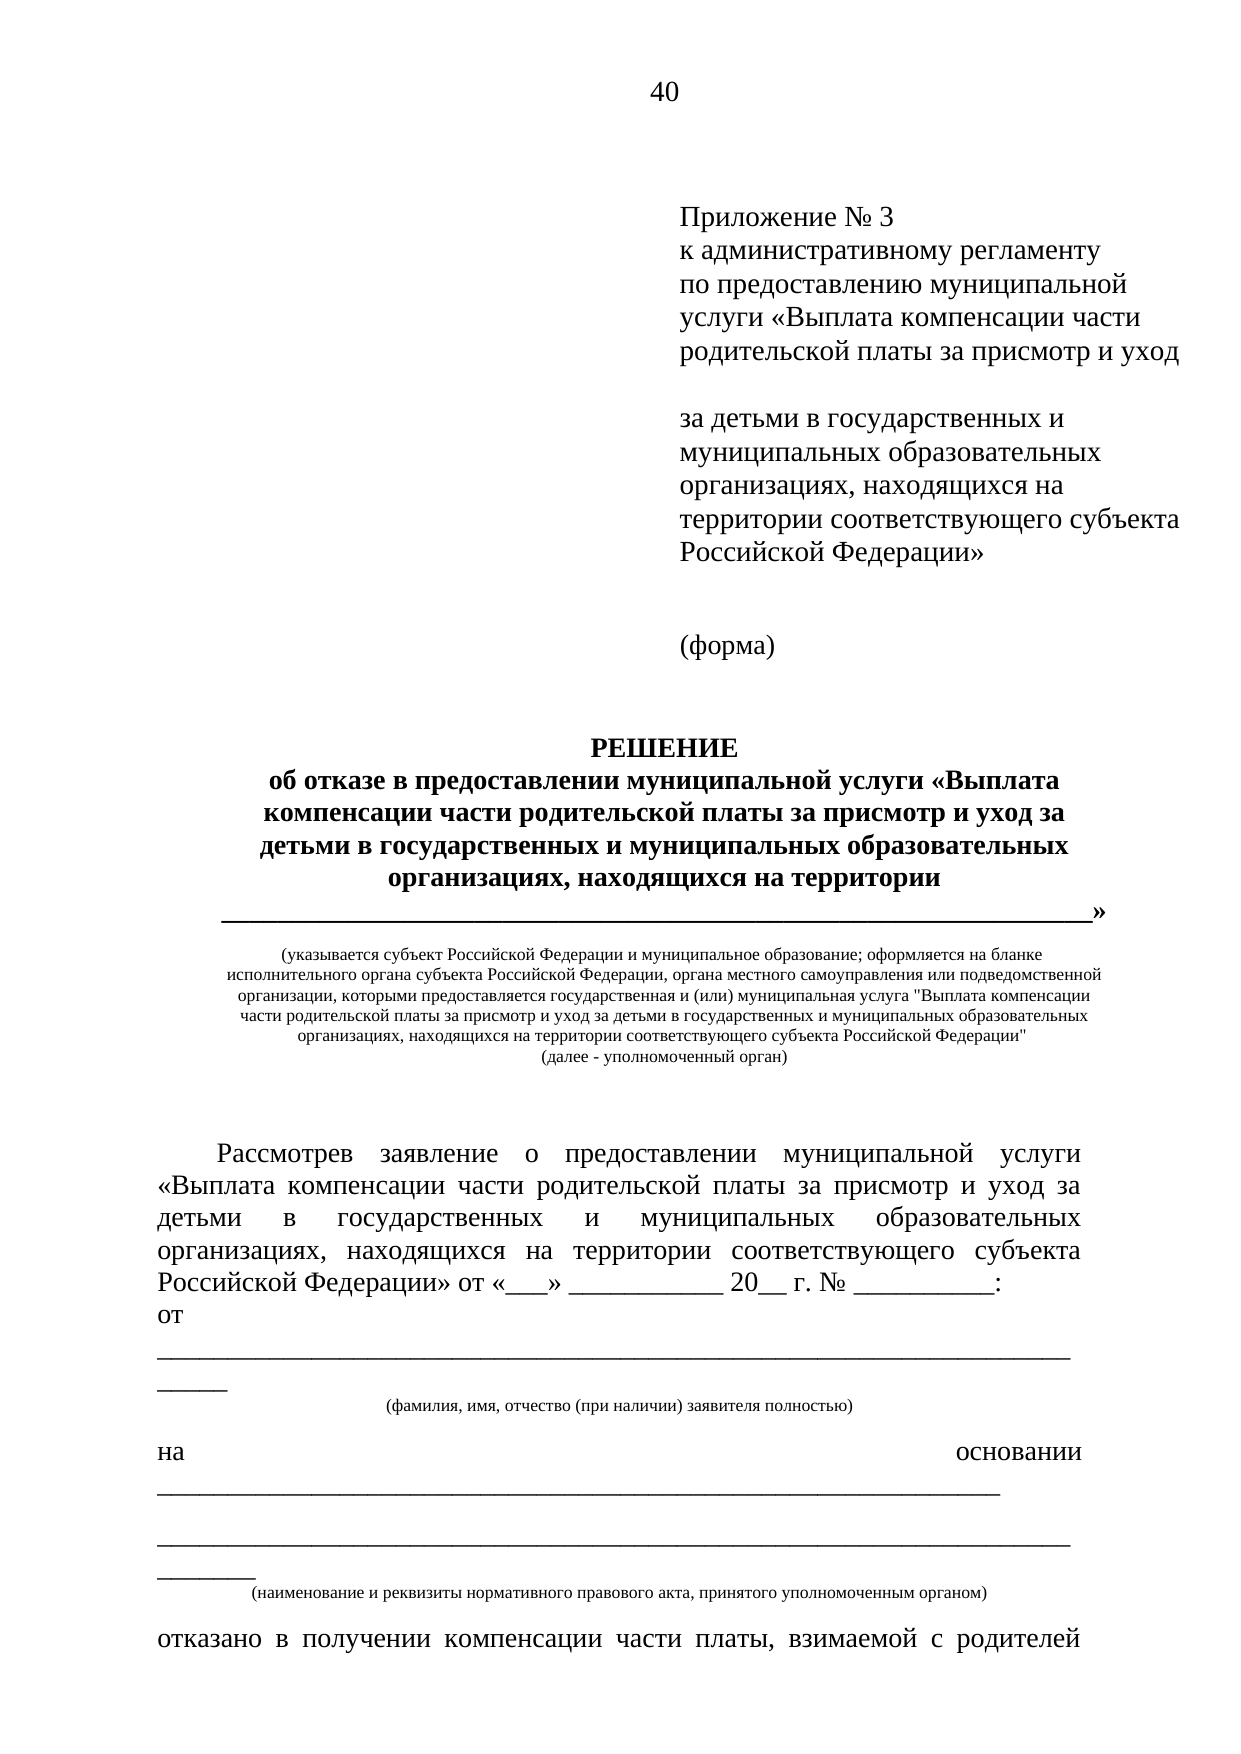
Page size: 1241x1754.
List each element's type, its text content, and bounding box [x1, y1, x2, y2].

table_cell на основании ____________________________________________________________ [151, 1425, 1088, 1508]
table_cell отказано в получении компенсации части платы, взимаемой с родителей [151, 1612, 1088, 1663]
text по предоставлению муниципальной услуги «Выплата компенсации части родительской платы за присмотр и уход за детьми в государственных и муниципальных образовательных организациях, находящихся на территории соответствующего субъекта Российской Федерации» [679, 266, 1181, 568]
text Приложение № 3 [148, 199, 1181, 232]
text к административному регламенту [148, 232, 1181, 266]
text (форма) [148, 628, 1181, 661]
text РЕШЕНИЕ об отказе в предоставлении муниципальной услуги «Выплата компенсации части родительской платы за присмотр и уход за детьми в государственных и муниципальных образовательных организациях, находящихся на территории ______________________________________________________________» [218, 731, 1111, 925]
table_header Рассмотрев заявление о предоставлении муниципальной услуги «Выплата компенсации части родительской платы за присмотр и уход за детьми в государственных и муниципальных образовательных организациях, находящихся на территории соответствующего субъекта Российской Федерации» от «___» ___________ 20__ г. № __________: от ______________________________________________________________________ (фамилия, имя, отчество (при наличии) заявителя полностью) [151, 1126, 1088, 1424]
text (указывается субъект Российской Федерации и муниципальное образование; оформляется на бланке исполнительного органа субъекта Российской Федерации, органа местного самоуправления или подведомственной организации, которыми предоставляется государственная и (или) муниципальная услуга "Выплата компенсации части родительской платы за присмотр и уход за детьми в государственных и муниципальных образовательных организациях, находящихся на территории соответствующего субъекта Российской Федерации" (далее - уполномоченный орган) [218, 944, 1111, 1066]
table_cell ________________________________________________________________________ (наименование и реквизиты нормативного правового акта, принятого уполномоченным органом) [151, 1508, 1088, 1612]
